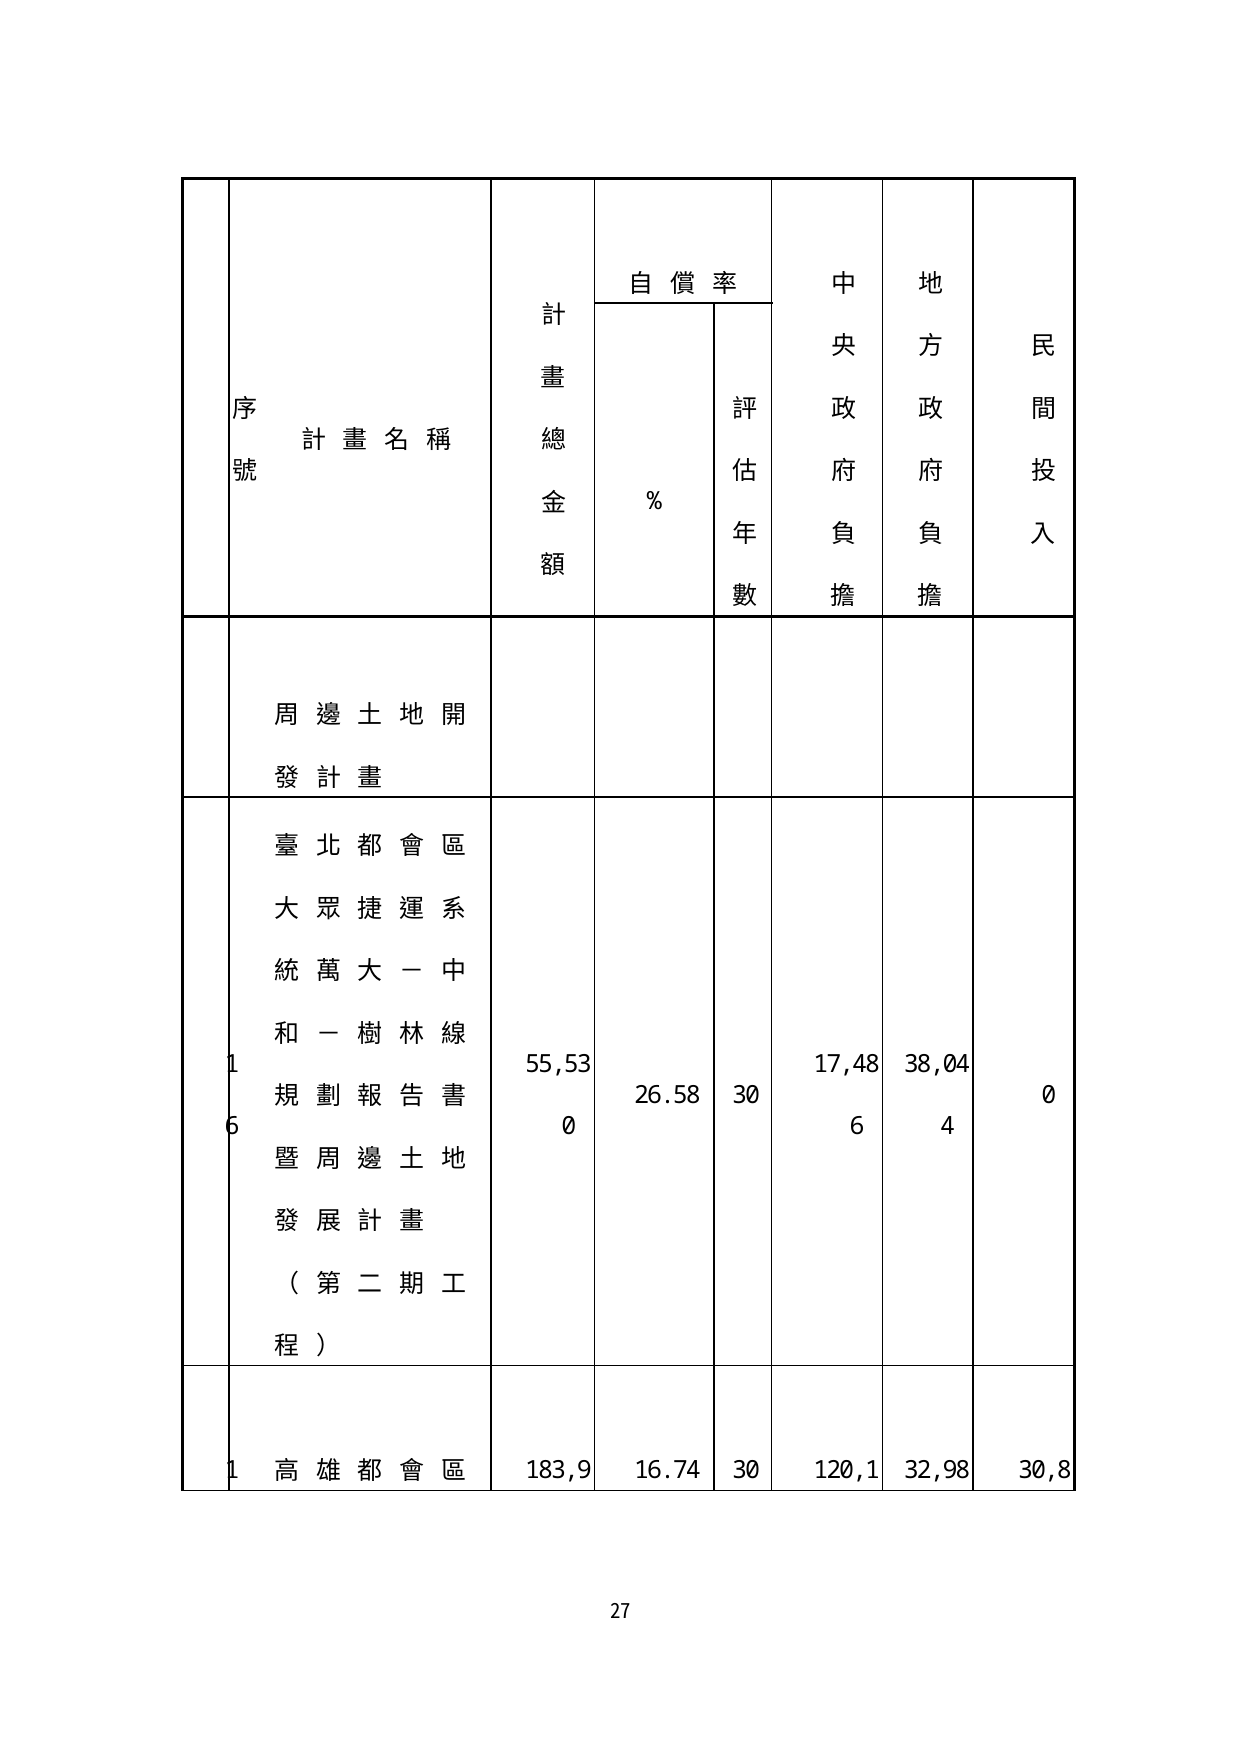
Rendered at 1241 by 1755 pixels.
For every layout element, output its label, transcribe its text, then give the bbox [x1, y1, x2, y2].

table_cell [492, 618, 594, 796]
table_header 地方政府負擔 [883, 180, 972, 615]
table_cell 臺北都會區大眾捷運系統萬大－中和－樹林線規劃報告書暨周邊土地發展計畫（第二期工程） [230, 798, 490, 1365]
table_cell 30,8 [974, 1366, 1073, 1490]
table_cell 30 [715, 1366, 771, 1490]
table_cell 17,486 [772, 798, 882, 1365]
table_cell 55,530 [492, 798, 594, 1365]
table_cell [595, 618, 713, 796]
table_cell 30 [715, 798, 771, 1365]
table_header 計畫 總金額 [492, 180, 594, 615]
table_cell 16.74 [595, 1366, 713, 1490]
table_cell 32,98 [883, 1366, 972, 1490]
table_cell 16 [184, 798, 228, 1365]
table_header 序號 [184, 180, 228, 615]
table_header 中央政府負擔 [772, 180, 882, 615]
table_cell 評估年數 [715, 304, 771, 615]
table_cell % [595, 304, 713, 615]
table_cell [715, 618, 771, 796]
table_cell 15 [184, 618, 228, 796]
table_cell 高雄都會區大眾捷運系統紅橘線路網建設計畫(BOT) [230, 1366, 490, 1490]
table_cell 17 [184, 1366, 228, 1490]
table_cell 183,9 [492, 1366, 594, 1490]
table_cell 高雄都會區大眾捷運系統岡山路竹延伸線（第一階段）暨周邊土地開發計畫 [230, 618, 490, 796]
table_cell 26.58 [595, 798, 713, 1365]
table_header 計畫名稱 [230, 180, 490, 615]
table_cell 38,044 [883, 798, 972, 1365]
table_cell [883, 618, 972, 796]
table_cell 0 [974, 798, 1073, 1365]
table_cell 120,1 [772, 1366, 882, 1490]
table_cell [974, 618, 1073, 796]
table_header 民間投入 [974, 180, 1073, 615]
table_header 自償率 [595, 180, 771, 302]
table_cell [772, 618, 882, 796]
